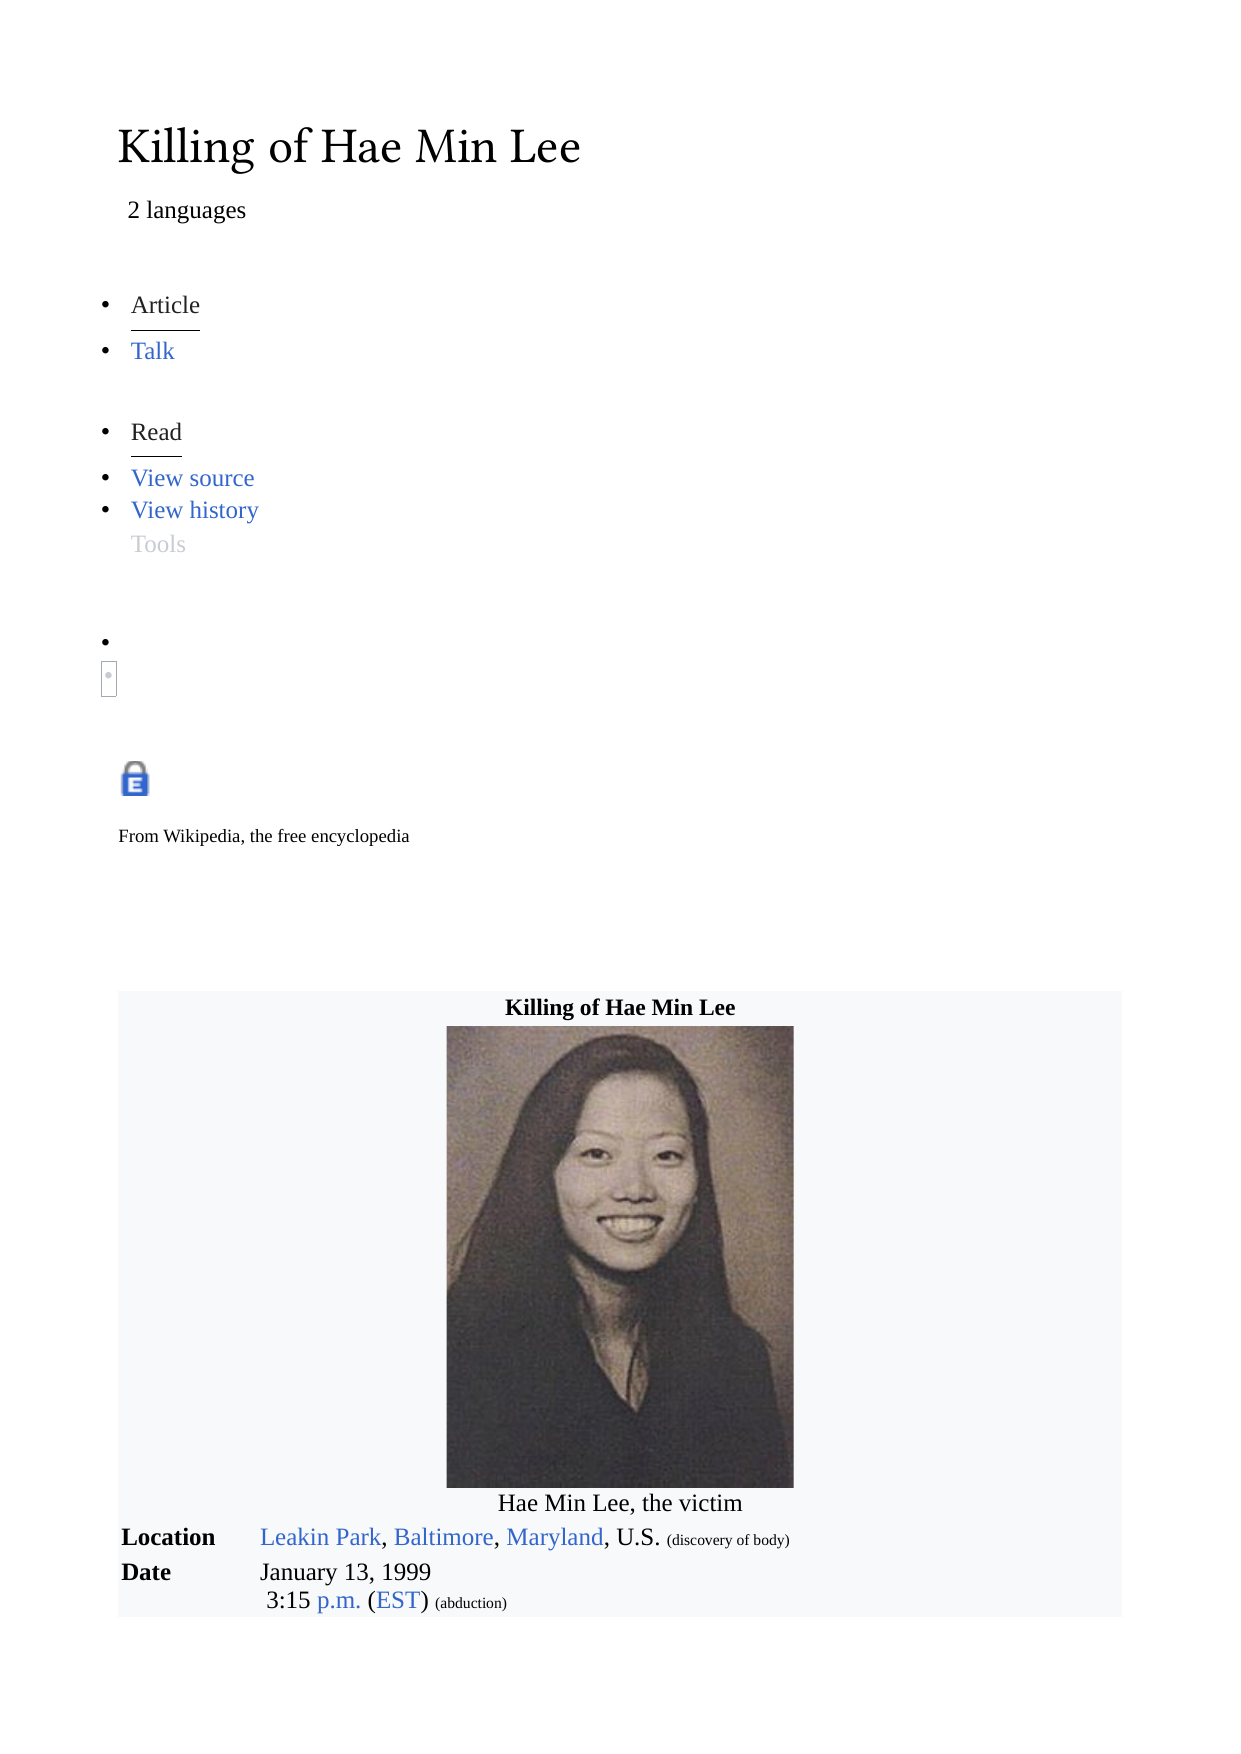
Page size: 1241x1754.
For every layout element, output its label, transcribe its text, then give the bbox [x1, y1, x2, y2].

list Article [131, 291, 1109, 330]
list Read [131, 417, 1109, 457]
text From Wikipedia, the free encyclopedia [118, 825, 1122, 847]
table_cell January 13, 1999 3:15 p.m. (EST) (abduction) [257, 1554, 1122, 1617]
table_cell Date [118, 1554, 257, 1617]
list View history [131, 496, 1109, 524]
table_header Killing of Hae Min Lee [118, 991, 1122, 1024]
picture [118, 761, 153, 796]
subtitle Killing of Hae Min Lee [118, 118, 1122, 175]
text Tools [131, 529, 1109, 557]
table_cell Hae Min Lee, the victim [118, 1024, 1122, 1519]
list Talk [131, 336, 1109, 365]
picture [446, 1026, 794, 1488]
table_cell Leakin Park, Baltimore, Maryland, U.S. (discovery of body) [257, 1519, 1122, 1554]
table_cell Location [118, 1519, 257, 1554]
text 2 languages [127, 195, 1122, 224]
list View source [131, 463, 1109, 491]
